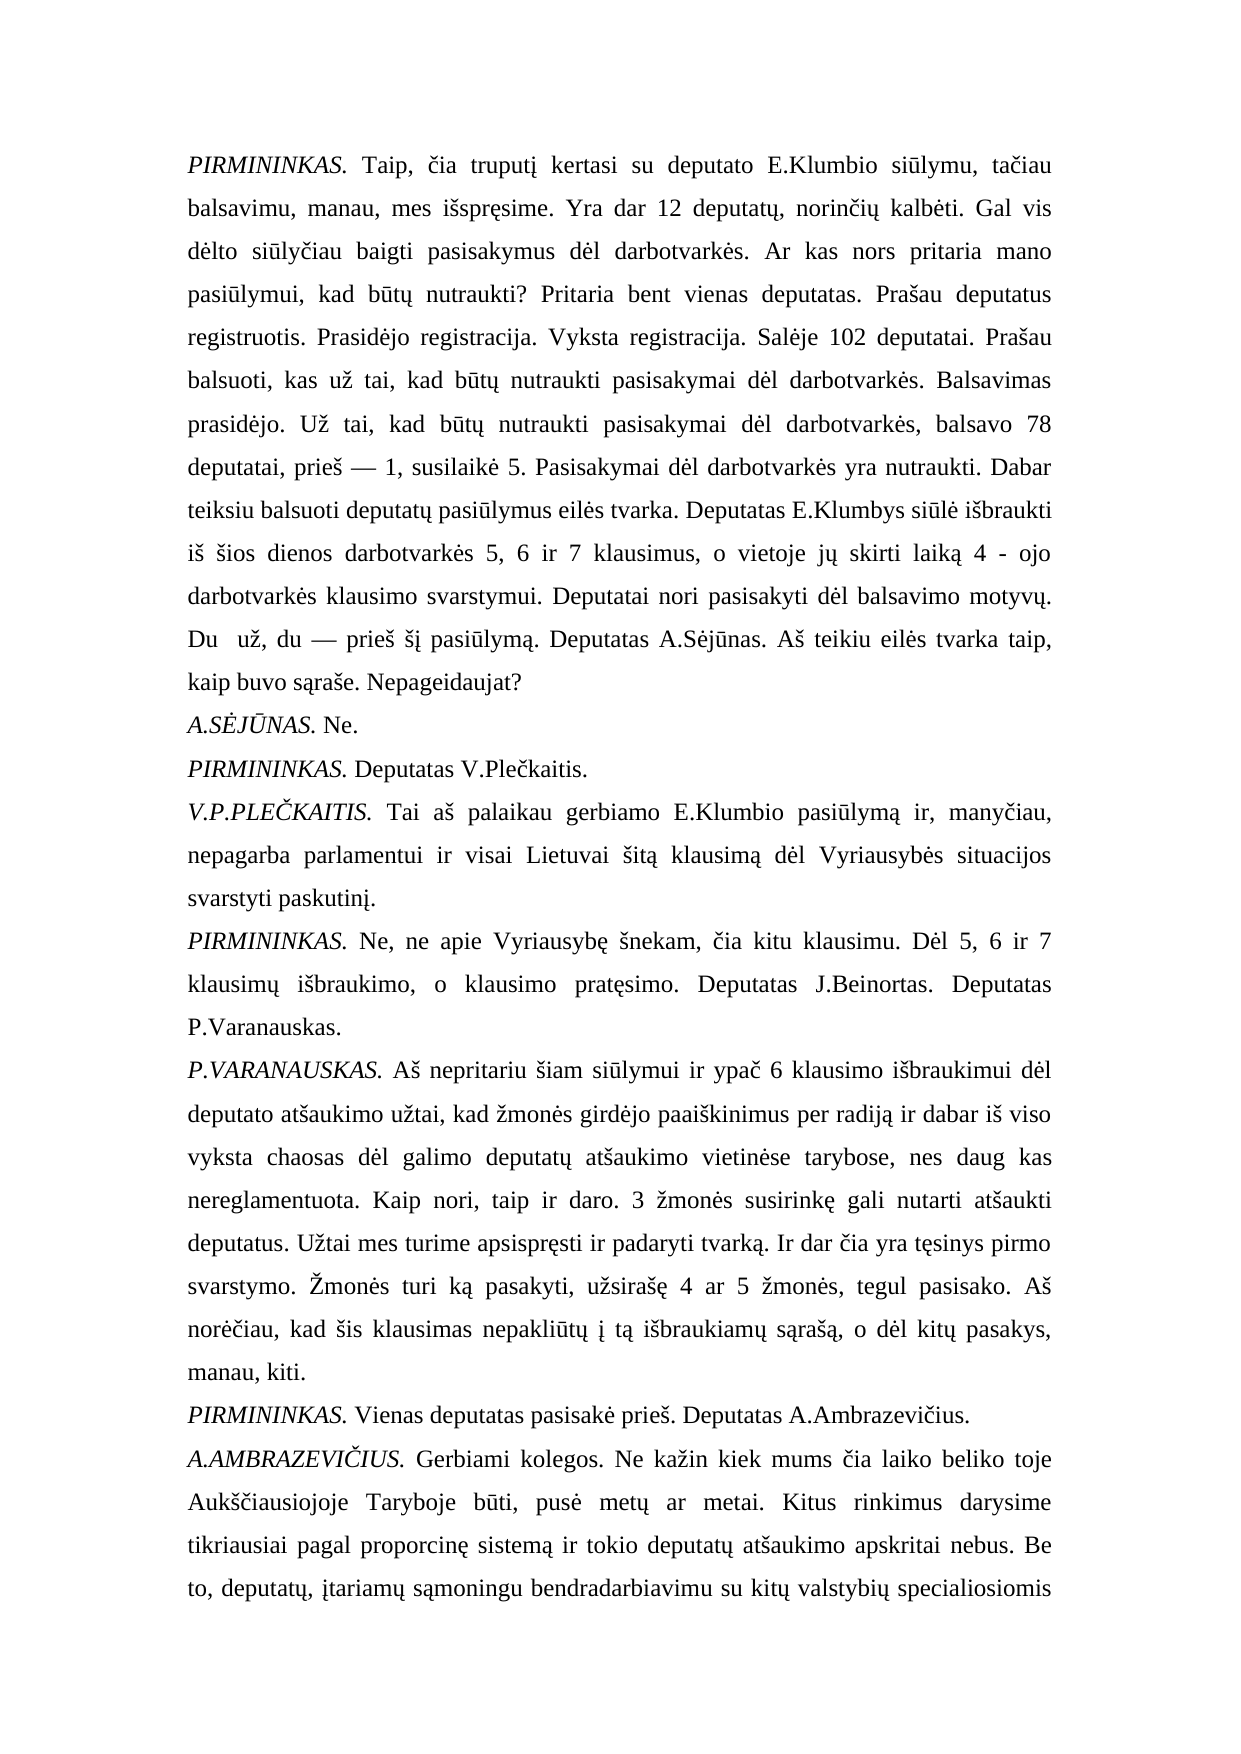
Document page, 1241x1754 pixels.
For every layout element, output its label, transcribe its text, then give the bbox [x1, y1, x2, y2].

text PIRMININKAS. Vienas deputatas pasisakė prieš. Deputatas A.Ambrazevičius. [187, 1401, 1053, 1429]
text PIRMININKAS. Deputatas V.Plečkaitis. [187, 754, 1053, 782]
text P.VARANAUSKAS. Aš nepritariu šiam siūlymui ir ypač 6 klausimo išbraukimui dėl deputato atšaukimo užtai, kad žmonės girdėjo paaiškinimus per radiją ir dabar iš viso vyksta chaosas dėl galimo deputatų atšaukimo vietinėse tarybose, nes daug kas nereglamentuota. Kaip nori, taip ir daro. 3 žmonės susirinkę gali nutarti atšaukti deputatus. Užtai mes turime apsispręsti ir padaryti tvarką. Ir dar čia yra tęsinys pirmo svarstymo. Žmonės turi ką pasakyti, užsirašę 4 ar 5 žmonės, tegul pasisako. Aš norėčiau, kad šis klausimas nepakliūtų į tą išbraukiamų sąrašą, o dėl kitų pasakys, manau, kiti. [187, 1056, 1053, 1386]
text A.AMBRAZEVIČIUS. Gerbiami kolegos. Ne kažin kiek mums čia laiko beliko toje Aukščiausiojoje Taryboje būti, pusė metų ar metai. Kitus rinkimus darysime tikriausiai pagal proporcinę sistemą ir tokio deputatų atšaukimo apskritai nebus. Be to, deputatų, įtariamų sąmoningu bendradarbiavimu su kitų valstybių specialiosiomis [187, 1444, 1053, 1602]
text PIRMININKAS. Taip, čia truputį kertasi su deputato E.Klumbio siūlymu, tačiau balsavimu, manau, mes išspręsime. Yra dar 12 deputatų, norinčių kalbėti. Gal vis dėlto siūlyčiau baigti pasisakymus dėl darbotvarkės. Ar kas nors pritaria mano pasiūlymui, kad būtų nutraukti? Pritaria bent vienas deputatas. Prašau deputatus registruotis. Prasidėjo registracija. Vyksta registracija. Salėje 102 deputatai. Prašau balsuoti, kas už tai, kad būtų nutraukti pasisakymai dėl darbotvarkės. Balsavimas prasidėjo. Už tai, kad būtų nutraukti pasisakymai dėl darbotvarkės, balsavo 78 deputatai, prieš — 1, susilaikė 5. Pasisakymai dėl darbotvarkės yra nutraukti. Dabar teiksiu balsuoti deputatų pasiūlymus eilės tvarka. Deputatas E.Klumbys siūlė išbraukti iš šios dienos darbotvarkės 5, 6 ir 7 klausimus, o vietoje jų skirti laiką 4 - ojo darbotvarkės klausimo svarstymui. Deputatai nori pasisakyti dėl balsavimo motyvų. Du už, du — prieš šį pasiūlymą. Deputatas A.Sėjūnas. Aš teikiu eilės tvarka taip, kaip buvo sąraše. Nepageidaujat? [187, 150, 1053, 696]
text A.SĖJŪNAS. Ne. [187, 711, 1053, 739]
text V.P.PLEČKAITIS. Tai aš palaikau gerbiamo E.Klumbio pasiūlymą ir, manyčiau, nepagarba parlamentui ir visai Lietuvai šitą klausimą dėl Vyriausybės situacijos svarstyti paskutinį. [187, 797, 1053, 912]
text PIRMININKAS. Ne, ne apie Vyriausybę šnekam, čia kitu klausimu. Dėl 5, 6 ir 7 klausimų išbraukimo, o klausimo pratęsimo. Deputatas J.Beinortas. Deputatas P.Varanauskas. [187, 926, 1053, 1041]
